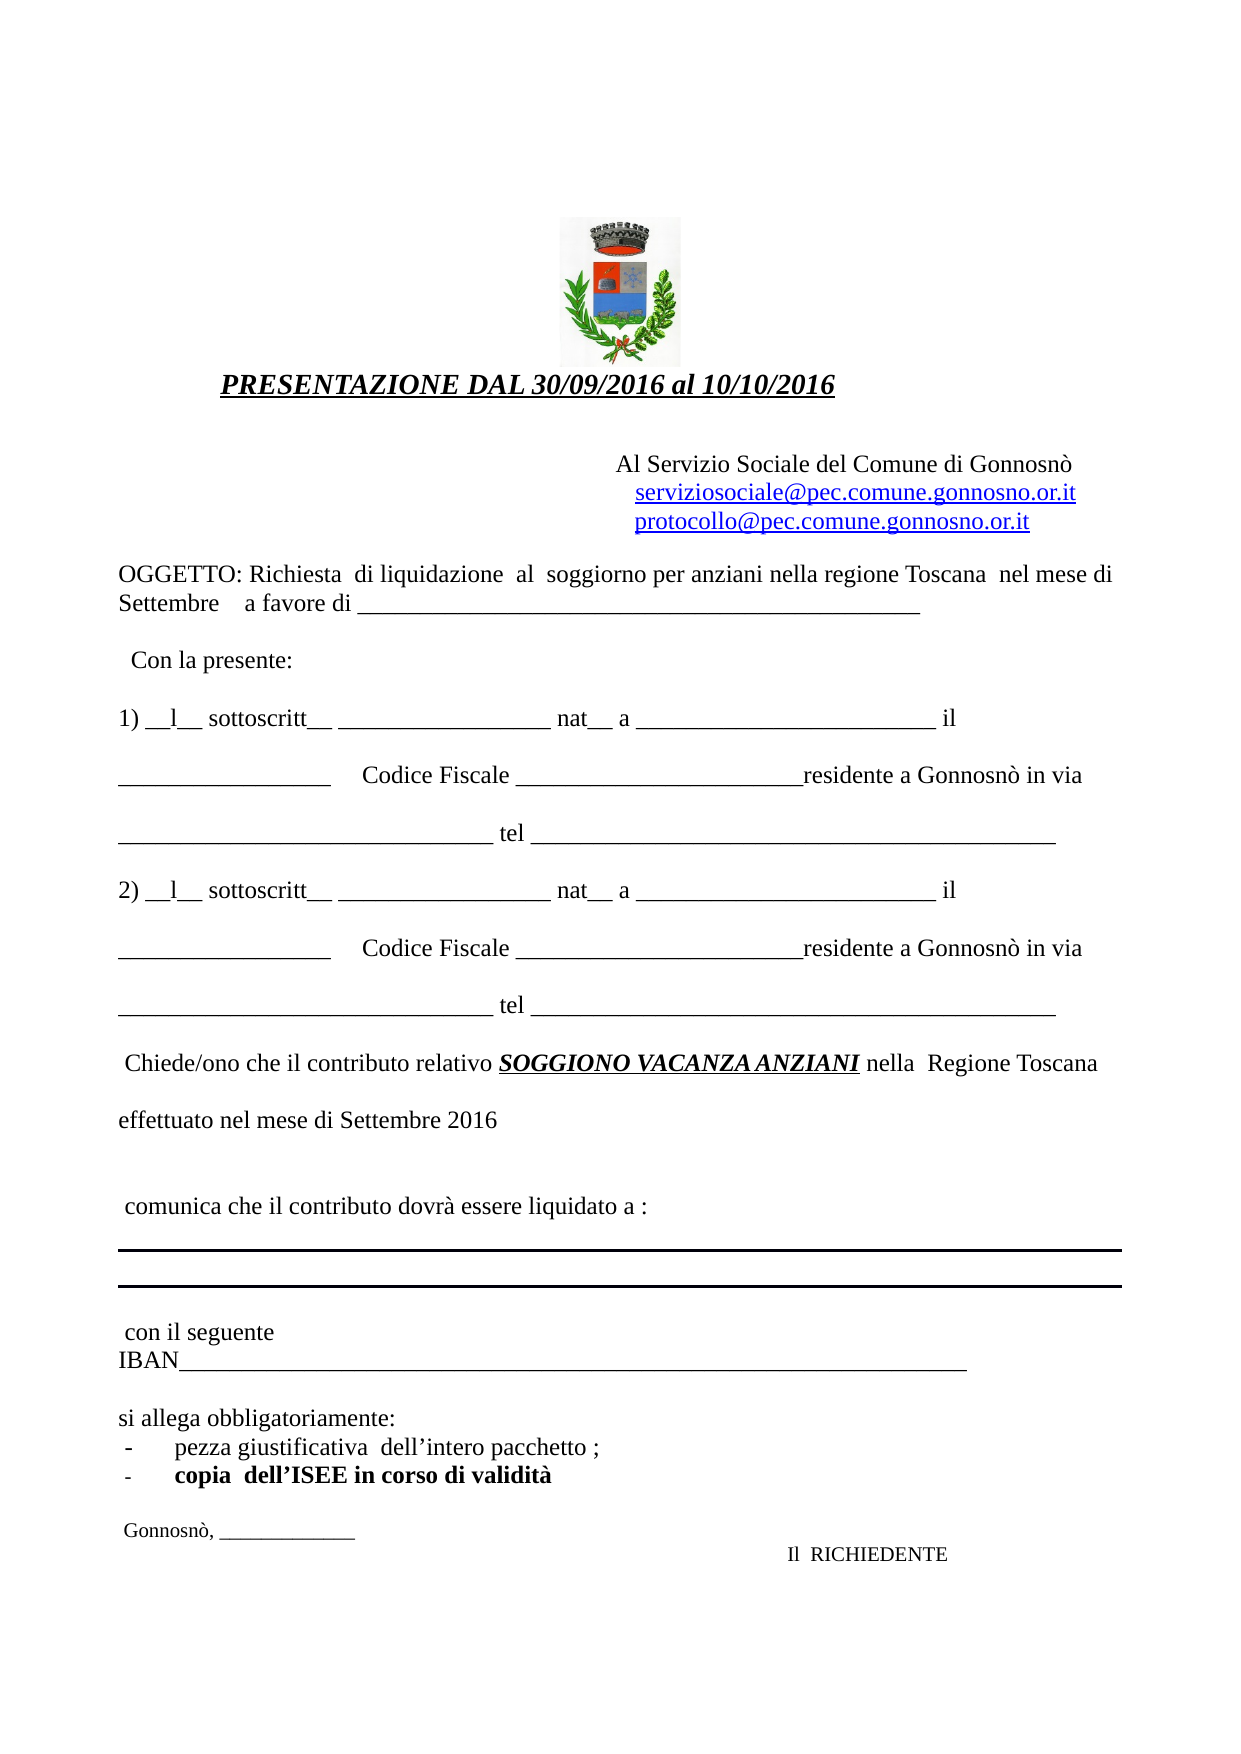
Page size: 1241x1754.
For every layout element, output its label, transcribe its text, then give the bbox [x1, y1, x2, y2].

list copia dell’ISEE in corso di validità [124, 1461, 1122, 1489]
list pezza giustificativa dell’intero pacchetto ; [124, 1432, 1122, 1461]
text 2) __l__ sottoscritt__ _________________ nat__ a ________________________ il _________________ Codice Fiscale _______________________residente a Gonnosnò in via ______________________________ tel __________________________________________ [118, 875, 1122, 1019]
text Chiede/ono che il contributo relativo SOGGIONO VACANZA ANZIANI nella Regione Toscana effettuato nel mese di Settembre 2016 [118, 1048, 1122, 1134]
text PRESENTAZIONE DAL 30/09/2016 al 10/10/2016 [118, 242, 1122, 401]
text serviziosociale@pec.comune.gonnosno.or.it [118, 477, 1122, 506]
text Gonnosnò, _____________ [118, 1518, 1122, 1542]
text OGGETTO: Richiesta di liquidazione al soggiorno per anziani nella regione Toscana nel mese di Settembre a favore di _____________________________________________ [118, 559, 1122, 616]
text Al Servizio Sociale del Comune di Gonnosnò [487, 449, 1122, 477]
text protocollo@pec.comune.gonnosno.or.it [561, 506, 1122, 535]
picture [559, 217, 681, 367]
text con il seguente [118, 1317, 1122, 1346]
text Il RICHIEDENTE [708, 1542, 1122, 1566]
text Con la presente: [118, 645, 1122, 674]
text comunica che il contributo dovrà essere liquidato a : [118, 1191, 1122, 1220]
text si allega obbligatoriamente: [118, 1403, 1122, 1432]
text 1) __l__ sottoscritt__ _________________ nat__ a ________________________ il _________________ Codice Fiscale _______________________residente a Gonnosnò in via ______________________________ tel __________________________________________ [118, 703, 1122, 846]
text IBAN_______________________________________________________________ [118, 1346, 1122, 1374]
